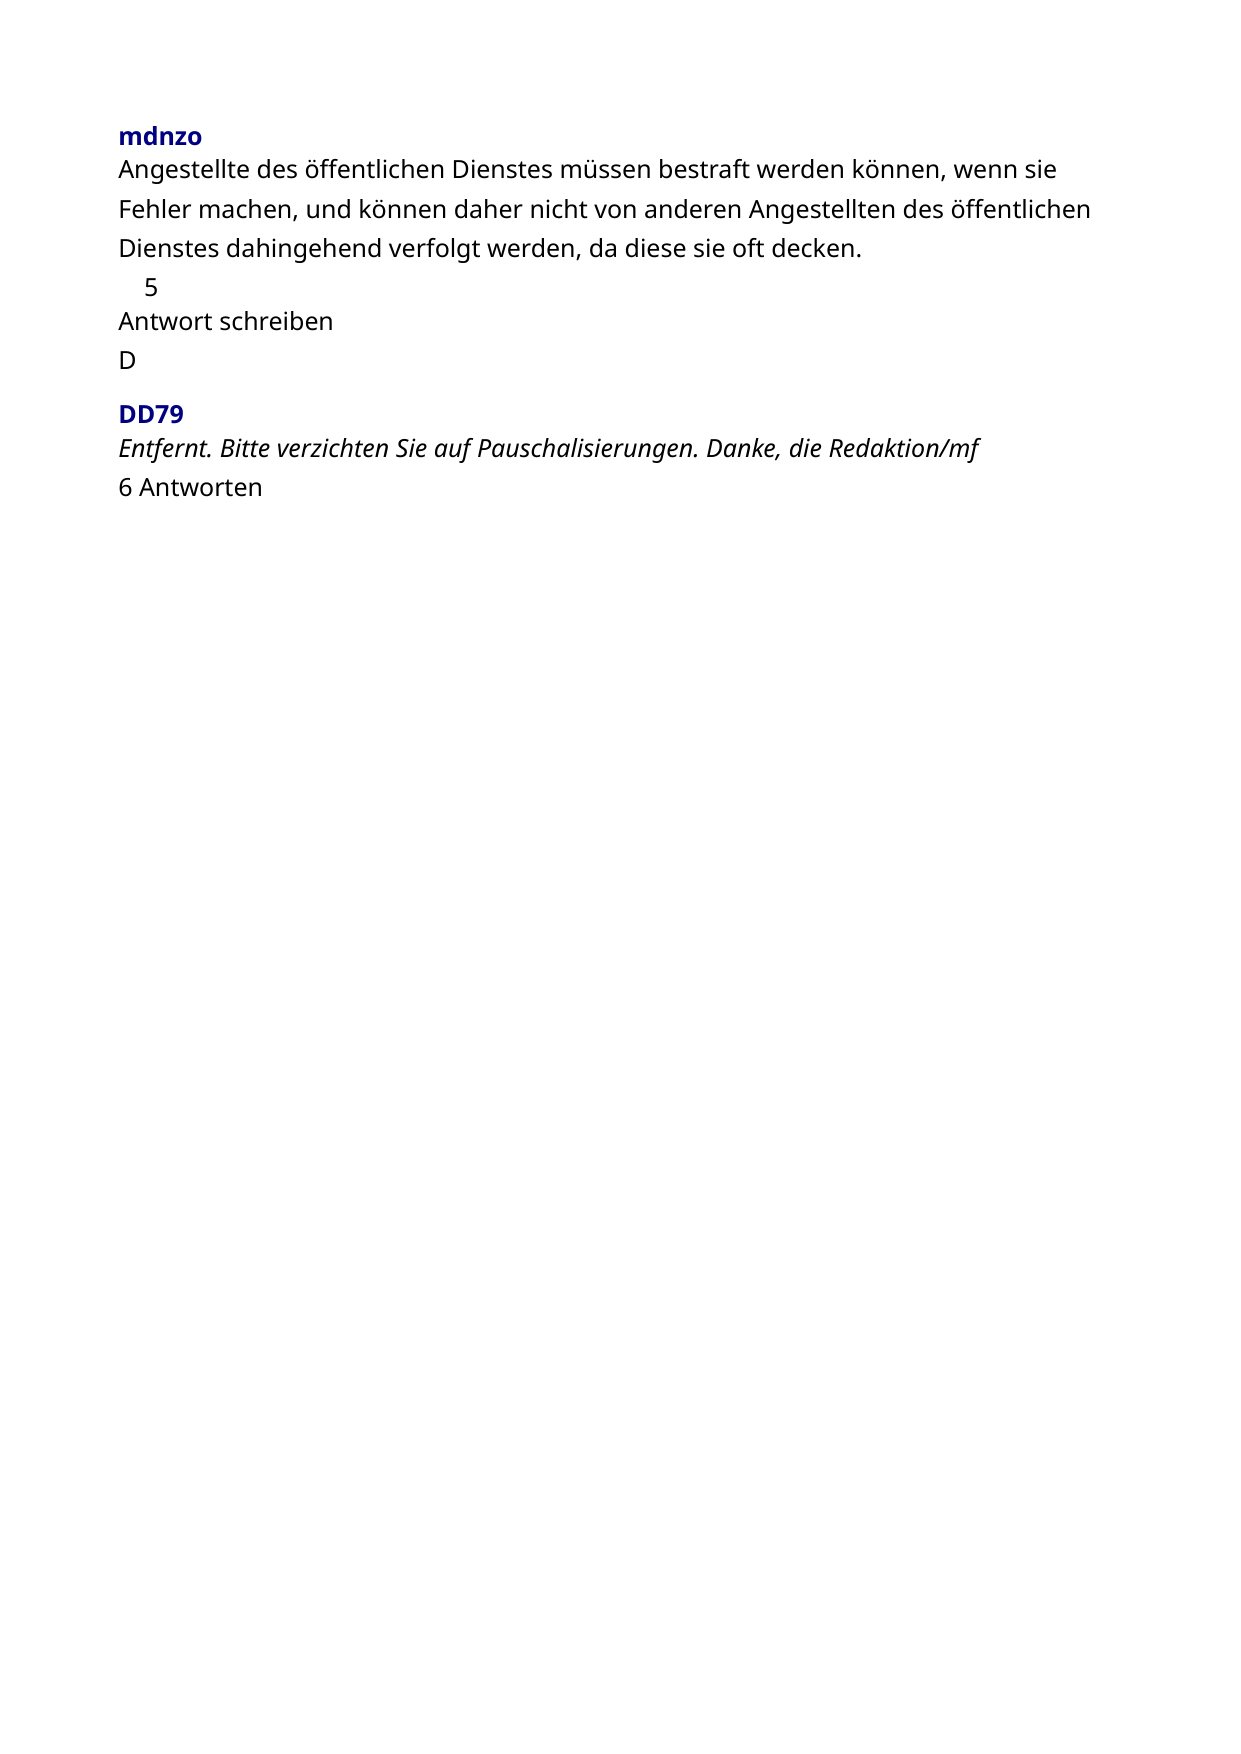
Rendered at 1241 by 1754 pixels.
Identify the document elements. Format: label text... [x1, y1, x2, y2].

text Angestellte des öffentlichen Dienstes müssen bestraft werden können, wenn sie Fehler machen, und können daher nicht von anderen Angestellten des öffentlichen Dienstes dahingehend verfolgt werden, da diese sie oft decken. [118, 152, 1122, 264]
text 6 Antworten [118, 470, 1122, 504]
subtitle jimmycd [118, 563, 1122, 597]
subtitle mdnzo [118, 118, 1122, 152]
text Entfernt. Bitte bleiben Sie beim Thema. Danke, die Redaktion/vm [118, 597, 1122, 631]
text D [118, 343, 1122, 377]
text Entfernt. Bitte verzichten Sie auf Pauschalisierungen. Danke, die Redaktion/mf [118, 431, 1122, 465]
text 🤨 5 [118, 270, 1122, 304]
subtitle DD79 [118, 397, 1122, 431]
text Antwort schreiben [118, 304, 1122, 338]
text j [118, 509, 1122, 543]
